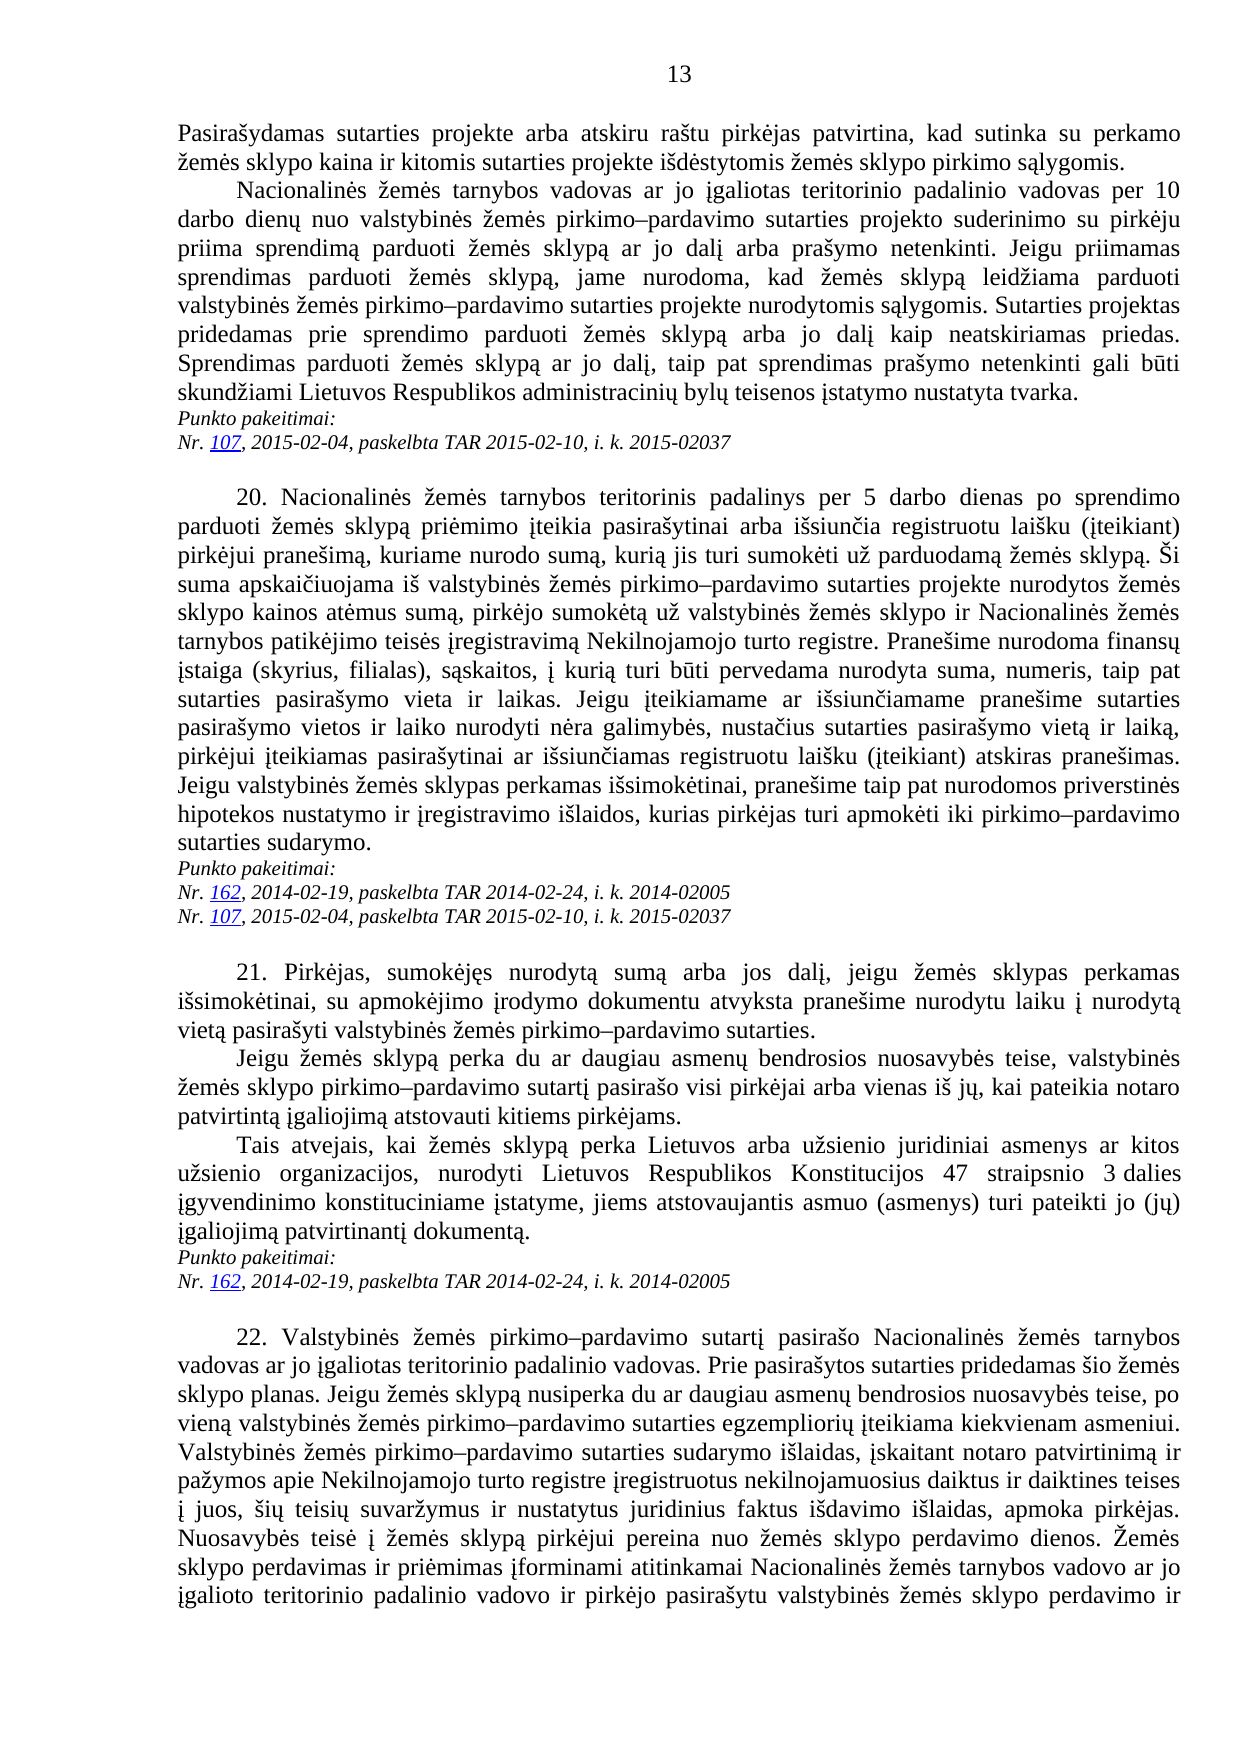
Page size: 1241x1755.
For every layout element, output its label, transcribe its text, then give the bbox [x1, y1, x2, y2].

text 21. Pirkėjas, sumokėjęs nurodytą sumą arba jos dalį, jeigu žemės sklypas perkamas išsimokėtinai, su apmokėjimo įrodymo dokumentu atvyksta pranešime nurodytu laiku į nurodytą vietą pasirašyti valstybinės žemės pirkimo–pardavimo sutarties. [177, 957, 1181, 1043]
text Punkto pakeitimai: [177, 406, 1181, 430]
text Nr. 107, 2015-02-04, paskelbta TAR 2015-02-10, i. k. 2015-02037 [177, 430, 1181, 454]
text Nacionalinės žemės tarnybos vadovas ar jo įgaliotas teritorinio padalinio vadovas per 10 darbo dienų nuo valstybinės žemės pirkimo–pardavimo sutarties projekto suderinimo su pirkėju priima sprendimą parduoti žemės sklypą ar jo dalį arba prašymo netenkinti. Jeigu priimamas sprendimas parduoti žemės sklypą, jame nurodoma, kad žemės sklypą leidžiama parduoti valstybinės žemės pirkimo–pardavimo sutarties projekte nurodytomis sąlygomis. Sutarties projektas pridedamas prie sprendimo parduoti žemės sklypą arba jo dalį kaip neatskiriamas priedas. Sprendimas parduoti žemės sklypą ar jo dalį, taip pat sprendimas prašymo netenkinti gali būti skundžiami Lietuvos Respublikos administracinių bylų teisenos įstatymo nustatyta tvarka. [177, 176, 1181, 406]
text Jeigu žemės sklypą perka du ar daugiau asmenų bendrosios nuosavybės teise, valstybinės žemės sklypo pirkimo–pardavimo sutartį pasirašo visi pirkėjai arba vienas iš jų, kai pateikia notaro patvirtintą įgaliojimą atstovauti kitiems pirkėjams. [177, 1043, 1181, 1130]
text Tais atvejais, kai žemės sklypą perka Lietuvos arba užsienio juridiniai asmenys ar kitos užsienio organizacijos, nurodyti Lietuvos Respublikos Konstitucijos 47 straipsnio 3 dalies įgyvendinimo konstituciniame įstatyme, jiems atstovaujantis asmuo (asmenys) turi pateikti jo (jų) įgaliojimą patvirtinantį dokumentą. [177, 1130, 1181, 1245]
text Punkto pakeitimai: [177, 1245, 1181, 1269]
text 20. Nacionalinės žemės tarnybos teritorinis padalinys per 5 darbo dienas po sprendimo parduoti žemės sklypą priėmimo įteikia pasirašytinai arba išsiunčia registruotu laišku (įteikiant) pirkėjui pranešimą, kuriame nurodo sumą, kurią jis turi sumokėti už parduodamą žemės sklypą. Ši suma apskaičiuojama iš valstybinės žemės pirkimo–pardavimo sutarties projekte nurodytos žemės sklypo kainos atėmus sumą, pirkėjo sumokėtą už valstybinės žemės sklypo ir Nacionalinės žemės tarnybos patikėjimo teisės įregistravimą Nekilnojamojo turto registre. Pranešime nurodoma finansų įstaiga (skyrius, filialas), sąskaitos, į kurią turi būti pervedama nurodyta suma, numeris, taip pat sutarties pasirašymo vieta ir laikas. Jeigu įteikiamame ar išsiunčiamame pranešime sutarties pasirašymo vietos ir laiko nurodyti nėra galimybės, nustačius sutarties pasirašymo vietą ir laiką, pirkėjui įteikiamas pasirašytinai ar išsiunčiamas registruotu laišku (įteikiant) atskiras pranešimas. Jeigu valstybinės žemės sklypas perkamas išsimokėtinai, pranešime taip pat nurodomos priverstinės hipotekos nustatymo ir įregistravimo išlaidos, kurias pirkėjas turi apmokėti iki pirkimo–pardavimo sutarties sudarymo. [177, 482, 1181, 856]
text Nr. 162, 2014-02-19, paskelbta TAR 2014-02-24, i. k. 2014-02005 [177, 1269, 1181, 1293]
text Nr. 162, 2014-02-19, paskelbta TAR 2014-02-24, i. k. 2014-02005 [177, 880, 1181, 904]
text Pasirašydamas sutarties projekte arba atskiru raštu pirkėjas patvirtina, kad sutinka su perkamo žemės sklypo kaina ir kitomis sutarties projekte išdėstytomis žemės sklypo pirkimo sąlygomis. [177, 118, 1181, 176]
text 22. Valstybinės žemės pirkimo–pardavimo sutartį pasirašo Nacionalinės žemės tarnybos vadovas ar jo įgaliotas teritorinio padalinio vadovas. Prie pasirašytos sutarties pridedamas šio žemės sklypo planas. Jeigu žemės sklypą nusiperka du ar daugiau asmenų bendrosios nuosavybės teise, po vieną valstybinės žemės pirkimo–pardavimo sutarties egzempliorių įteikiama kiekvienam asmeniui. Valstybinės žemės pirkimo–pardavimo sutarties sudarymo išlaidas, įskaitant notaro patvirtinimą ir pažymos apie Nekilnojamojo turto registre įregistruotus nekilnojamuosius daiktus ir daiktines teises į juos, šių teisių suvaržymus ir nustatytus juridinius faktus išdavimo išlaidas, apmoka pirkėjas. Nuosavybės teisė į žemės sklypą pirkėjui pereina nuo žemės sklypo perdavimo dienos. Žemės sklypo perdavimas ir priėmimas įforminami atitinkamai Nacionalinės žemės tarnybos vadovo ar jo įgalioto teritorinio padalinio vadovo ir pirkėjo pasirašytu valstybinės žemės sklypo perdavimo ir [177, 1322, 1181, 1609]
text Nr. 107, 2015-02-04, paskelbta TAR 2015-02-10, i. k. 2015-02037 [177, 904, 1181, 928]
text Punkto pakeitimai: [177, 856, 1181, 880]
